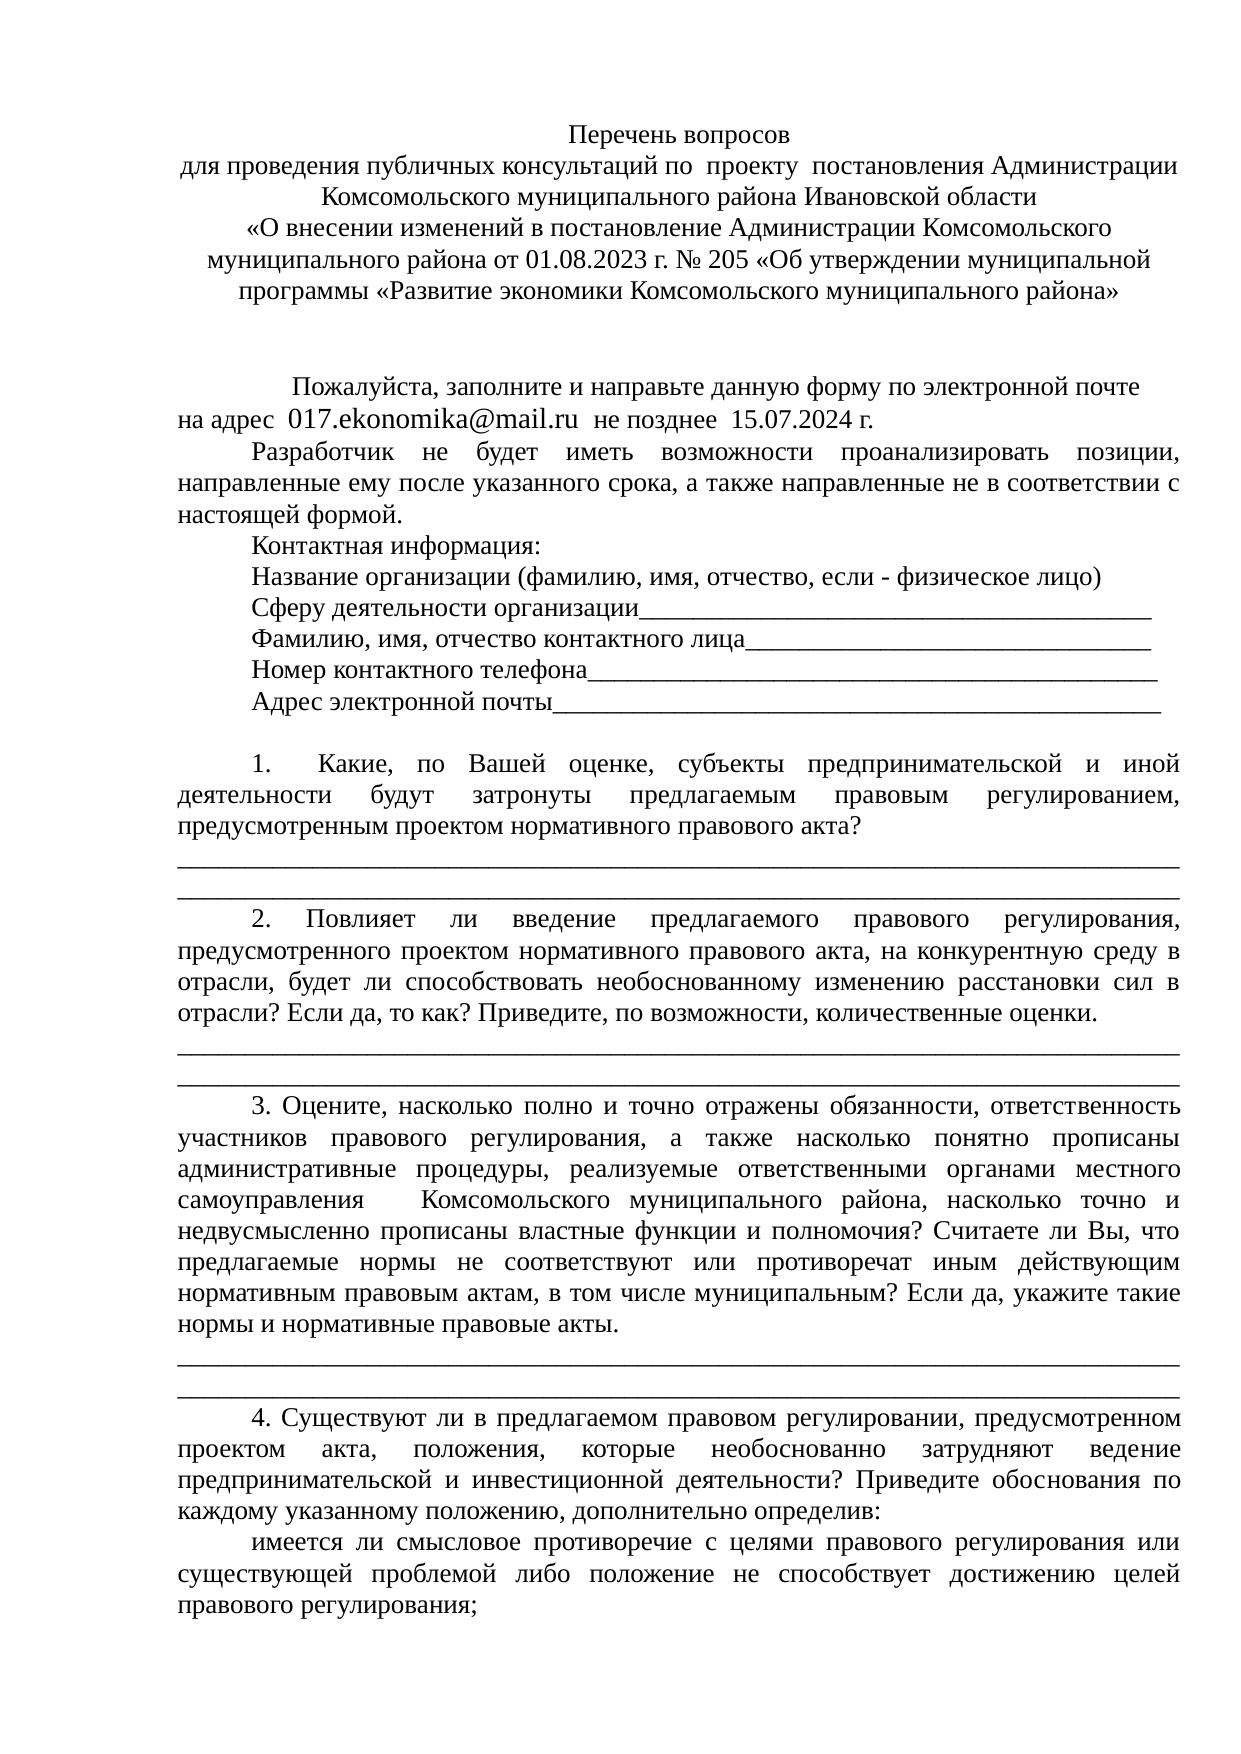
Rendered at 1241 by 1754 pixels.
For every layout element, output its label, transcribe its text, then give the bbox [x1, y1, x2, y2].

text Адрес электронной почты _ [177, 684, 1181, 716]
text 1. Какие, по Вашей оценке, субъекты предпринимательской и иной деятельности будут затронуты предлагаемым правовым регулированием, предусмотренным проектом нормативного правового акта? [177, 747, 1181, 840]
text ____________________________________________________________________________________________________________________________________________________ [177, 840, 1181, 903]
text 2. Повлияет ли введение предлагаемого правового регулирования, предусмотренного проектом нормативного правового акта, на конкурентную среду в отрасли, будет ли способствовать необоснованному изменению расстановки сил в отрасли? Ес­ли да, то как? Приведите, по возможности, количественные оценки. [177, 903, 1181, 1027]
text Сферу деятельности организации [177, 591, 1181, 622]
text Контактная информация: [177, 529, 1181, 560]
text Перечень вопросов [177, 118, 1181, 149]
text 4. Существуют ли в предлагаемом правовом регулировании, предусмот­ренном проектом акта, положения, которые необоснованно затрудняют веде­ние предпринимательской и инвестиционной деятельности? Приведите обос­нования по каждому указанному положению, дополнительно определив: [177, 1401, 1181, 1526]
text для проведения публичных консультаций по проекту постановления Администрации Комсомольского муниципального района Ивановской области [177, 149, 1181, 212]
text __________________________________________________________________________ [177, 1058, 1181, 1089]
text 3. Оцените, насколько полно и точно отражены обязанности, ответст­венность участников правового регулирования, а также насколько понятно прописаны административные процедуры, реализуемые ответственными ор­ганами местного самоуправления Комсомольского муниципального района, насколько точно и недвусмысленно прописаны властные функции и полномочия? Считаете ли Вы, что предлагаемые нормы не соответствуют или противоречат иным действующим нормативным правовым актам, в том числе муници­пальным? Если да, укажите такие нормы и нормативные правовые акты. [177, 1089, 1181, 1339]
text __________________________________________________________________________ [177, 1370, 1181, 1401]
text «О внесении изменений в постановление Администрации Комсомольского муниципального района от 01.08.2023 г. № 205 «Об утверждении муниципальной программы «Развитие экономики Комсомольского муниципального района» [177, 212, 1181, 305]
text имеется ли смысловое противоречие с целями правового регулирования или существующей проблемой либо положение не способствует достижению целей правового регулирования; [177, 1526, 1181, 1619]
text Фамилию, имя, отчество контактного лица [177, 622, 1181, 653]
text Пожалуйста, заполните и направьте данную форму по электронной почте [177, 370, 1181, 401]
text __________________________________________________________________________ [177, 1339, 1181, 1370]
text на адрес 017.ekonomika@mail.ru не позднее 15.07.2024 г. [177, 401, 1181, 435]
text Разработчик не будет иметь возможности проанализировать позиции, направленные ему после указанного срока, а также направленные не в соответствии с настоящей формой. [177, 435, 1181, 529]
text Название организации (фамилию, имя, отчество, если - физическое лицо) [177, 560, 1181, 591]
text __________________________________________________________________________ [177, 1027, 1181, 1058]
text Номер контактного телефона [177, 653, 1181, 684]
